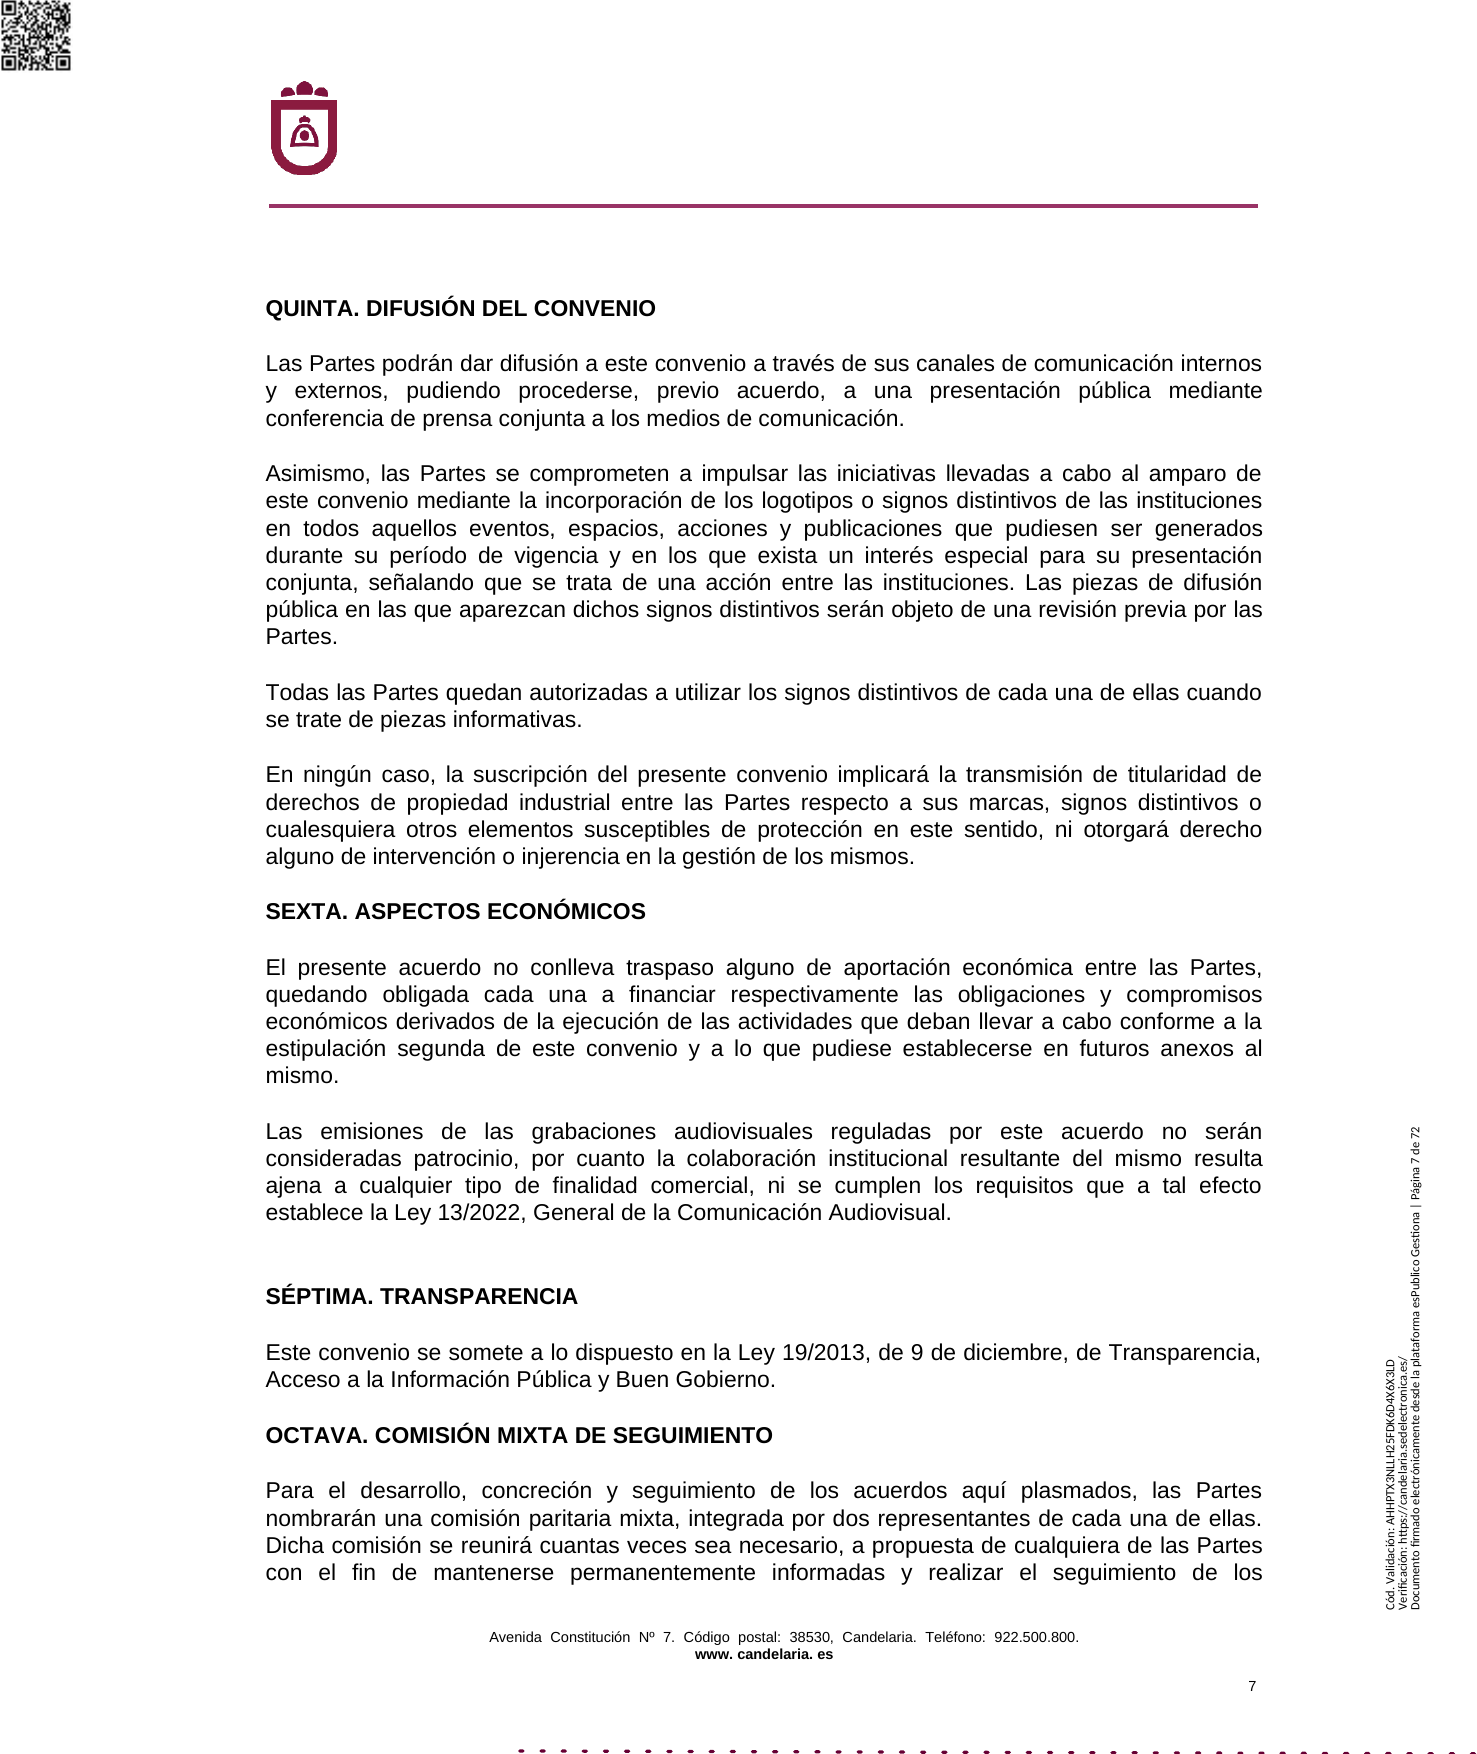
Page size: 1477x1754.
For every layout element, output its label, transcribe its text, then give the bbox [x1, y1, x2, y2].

text Este convenio se somete a lo dispuesto en la Ley 19/2013, de 9 de diciembre, de Transparencia, Acceso a la Información Pública y Buen Gobierno. [265, 1339, 1263, 1392]
text Las Partes podrán dar difusión a este convenio a través de sus canales de comunicación internos y externos, pudiendo procederse, previo acuerdo, a una presentación pública mediante conferencia de prensa conjunta a los medios de comunicación. [265, 350, 1263, 431]
text Para el desarrollo, concreción y seguimiento de los acuerdos aquí plasmados, las Partes nombrarán una comisión paritaria mixta, integrada por dos representantes de cada una de ellas. Dicha comisión se reunirá cuantas veces sea necesario, a propuesta de cualquiera de las Partes con el fin de mantenerse permanentemente informadas y realizar el seguimiento de los [265, 1477, 1263, 1585]
text Las emisiones de las grabaciones audiovisuales reguladas por este acuerdo no serán consideradas patrocinio, por cuanto la colaboración institucional resultante del mismo resulta ajena a cualquier tipo de finalidad comercial, ni se cumplen los requisitos que a tal efecto establece la Ley 13/2022, General de la Comunicación Audiovisual. [265, 1118, 1263, 1226]
text El presente acuerdo no conlleva traspaso alguno de aportación económica entre las Partes, quedando obligada cada una a financiar respectivamente las obligaciones y compromisos económicos derivados de la ejecución de las actividades que deban llevar a cabo conforme a la estipulación segunda de este convenio y a lo que pudiese establecerse en futuros anexos al mismo. [265, 954, 1263, 1089]
text Asimismo, las Partes se comprometen a impulsar las iniciativas llevadas a cabo al amparo de este convenio mediante la incorporación de los logotipos o signos distintivos de las instituciones en todos aquellos eventos, espacios, acciones y publicaciones que pudiesen ser generados durante su período de vigencia y en los que exista un interés especial para su presentación conjunta, señalando que se trata de una acción entre las instituciones. Las piezas de difusión pública en las que aparezcan dichos signos distintivos serán objeto de una revisión previa por las Partes. [265, 460, 1263, 649]
subtitle OCTAVA. COMISIÓN MIXTA DE SEGUIMIENTO [265, 1422, 1264, 1448]
text Todas las Partes quedan autorizadas a utilizar los signos distintivos de cada una de ellas cuando se trate de piezas informativas. [265, 678, 1263, 732]
subtitle SÉPTIMA. TRANSPARENCIA [265, 1283, 1264, 1309]
subtitle QUINTA. DIFUSIÓN DEL CONVENIO [265, 295, 1264, 321]
subtitle SEXTA. ASPECTOS ECONÓMICOS [265, 898, 1264, 925]
text En ningún caso, la suscripción del presente convenio implicará la transmisión de titularidad de derechos de propiedad industrial entre las Partes respecto a sus marcas, signos distintivos o cualesquiera otros elementos susceptibles de protección en este sentido, ni otorgará derecho alguno de intervención o injerencia en la gestión de los mismos. [265, 761, 1263, 869]
